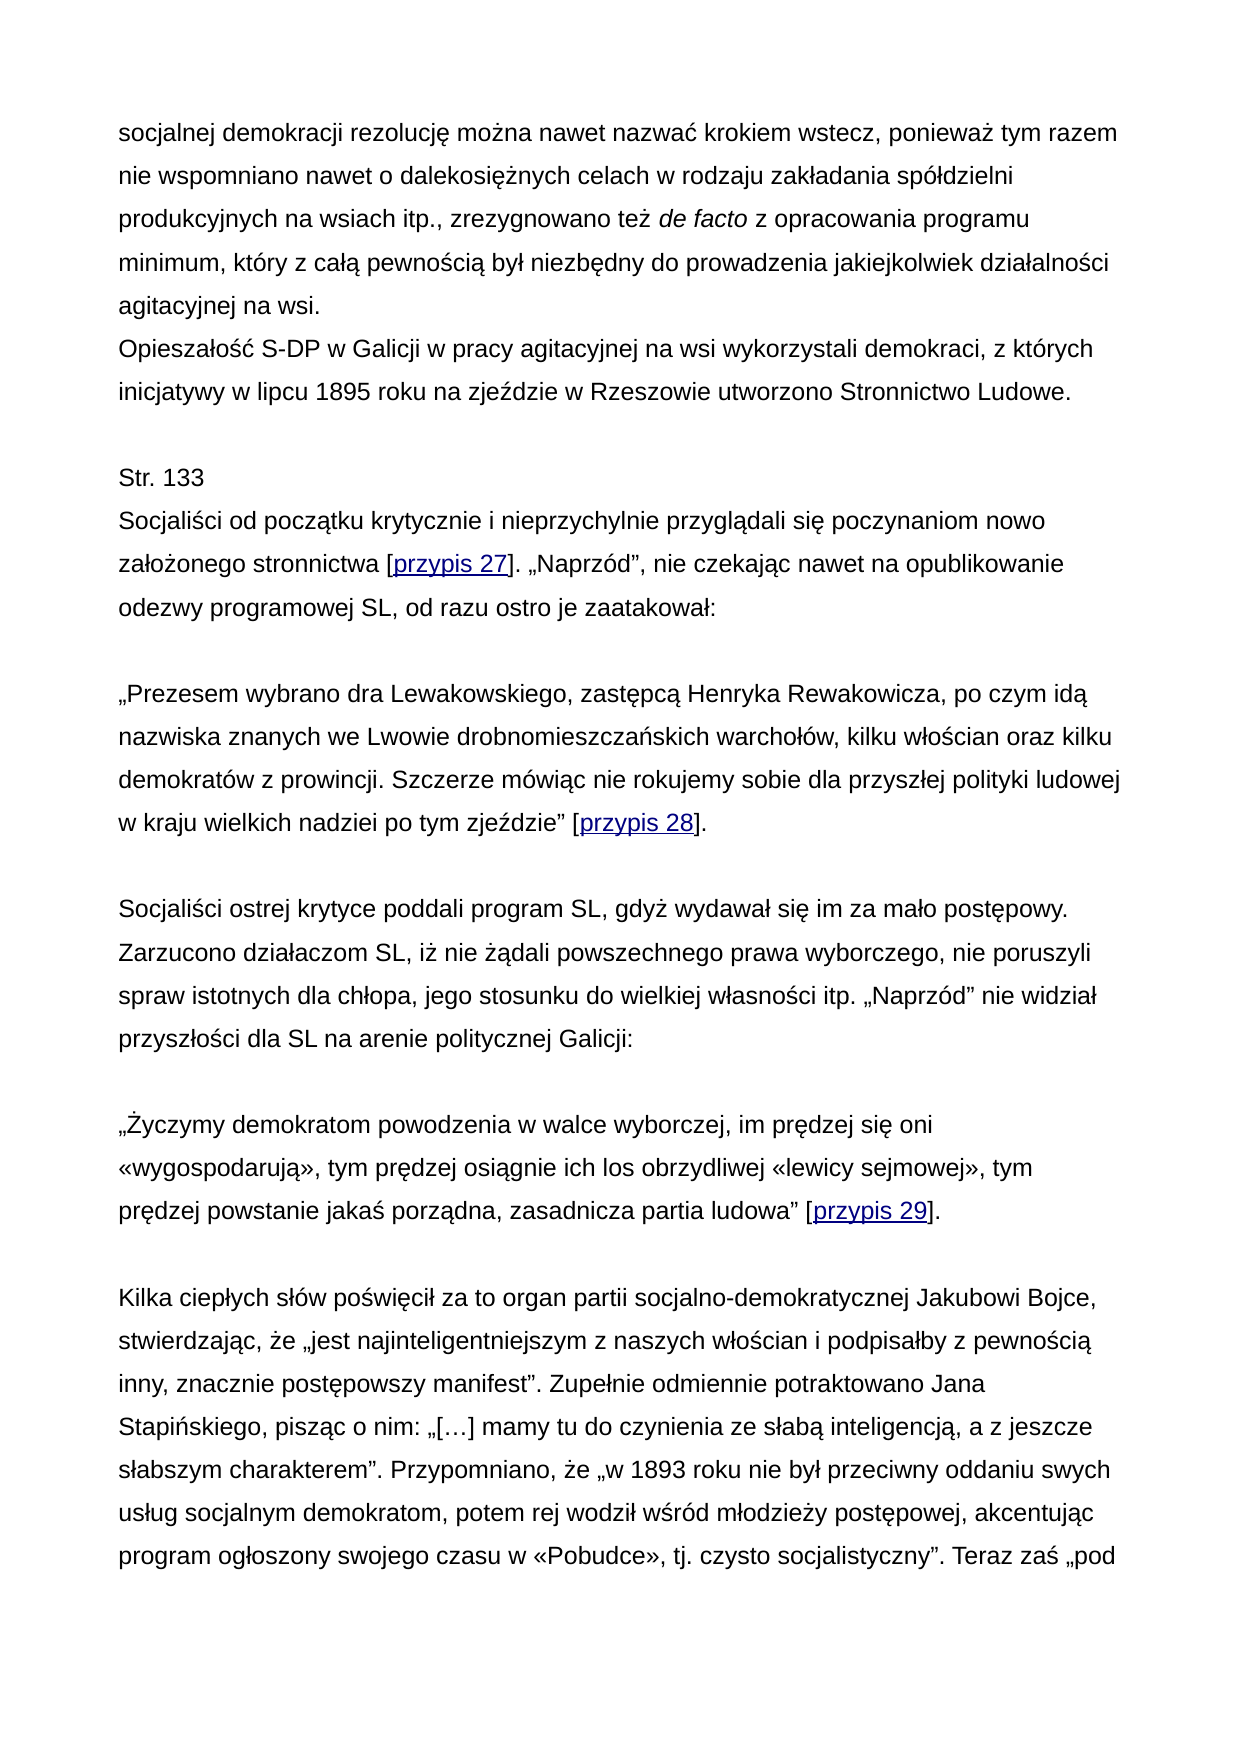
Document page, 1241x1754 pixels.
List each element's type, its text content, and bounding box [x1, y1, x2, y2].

text „Życzymy demokratom powodzenia w walce wyborczej, im prędzej się oni «wygospodarują», tym prędzej osiągnie ich los obrzydliwej «lewicy sejmowej», tym prędzej powstanie jakaś porządna, zasadnicza partia ludowa” [przypis 29]. [118, 1110, 1122, 1225]
text Socjaliści ostrej krytyce poddali program SL, gdyż wydawał się im za mało postępowy. Zarzucono działaczom SL, iż nie żądali powszechnego prawa wyborczego, nie poruszyli spraw istotnych dla chłopa, jego stosunku do wielkiej własności itp. „Naprzód” nie widział przyszłości dla SL na arenie politycznej Galicji: [118, 894, 1122, 1052]
text „Prezesem wybrano dra Lewakowskiego, zastępcą Henryka Rewakowicza, po czym idą nazwiska znanych we Lwowie drobnomieszczańskich warchołów, kilku włościan oraz kilku demokratów z prowincji. Szczerze mówiąc nie rokujemy sobie dla przyszłej polityki ludowej w kraju wielkich nadziei po tym zjeździe” [przypis 28]. [118, 679, 1122, 837]
text socjalnej demokracji rezolucję można nawet nazwać krokiem wstecz, ponieważ tym razem nie wspomniano nawet o dalekosiężnych celach w rodzaju zakładania spółdzielni produkcyjnych na wsiach itp., zrezygnowano też de facto z opracowania programu minimum, który z całą pewnością był niezbędny do prowadzenia jakiejkolwiek działalności agitacyjnej na wsi. [118, 118, 1122, 319]
text Kilka ciepłych słów poświęcił za to organ partii socjalno-demokratycznej Jakubowi Bojce, stwierdzając, że „jest najinteligentniejszym z naszych włościan i podpisałby z pewnością inny, znacznie postępowszy manifest”. Zupełnie odmiennie potraktowano Jana Stapińskiego, pisząc o nim: „[…] mamy tu do czynienia ze słabą inteligencją, a z jeszcze słabszym charakterem”. Przypomniano, że „w 1893 roku nie był przeciwny oddaniu swych usług socjalnym demokratom, potem rej wodził wśród młodzieży postępowej, akcentując program ogłoszony swojego czasu w «Pobudce», tj. czysto socjalistyczny”. Teraz zaś „pod [118, 1282, 1122, 1570]
text Socjaliści od początku krytycznie i nieprzychylnie przyglądali się poczynaniom nowo założonego stronnictwa [przypis 27]. „Naprzód”, nie czekając nawet na opublikowanie odezwy programowej SL, od razu ostro je zaatakował: [118, 506, 1122, 621]
text Opieszałość S-DP w Galicji w pracy agitacyjnej na wsi wykorzystali demokraci, z których inicjatywy w lipcu 1895 roku na zjeździe w Rzeszowie utworzono Stronnictwo Ludowe. [118, 334, 1122, 406]
text Str. 133 [118, 463, 1122, 492]
